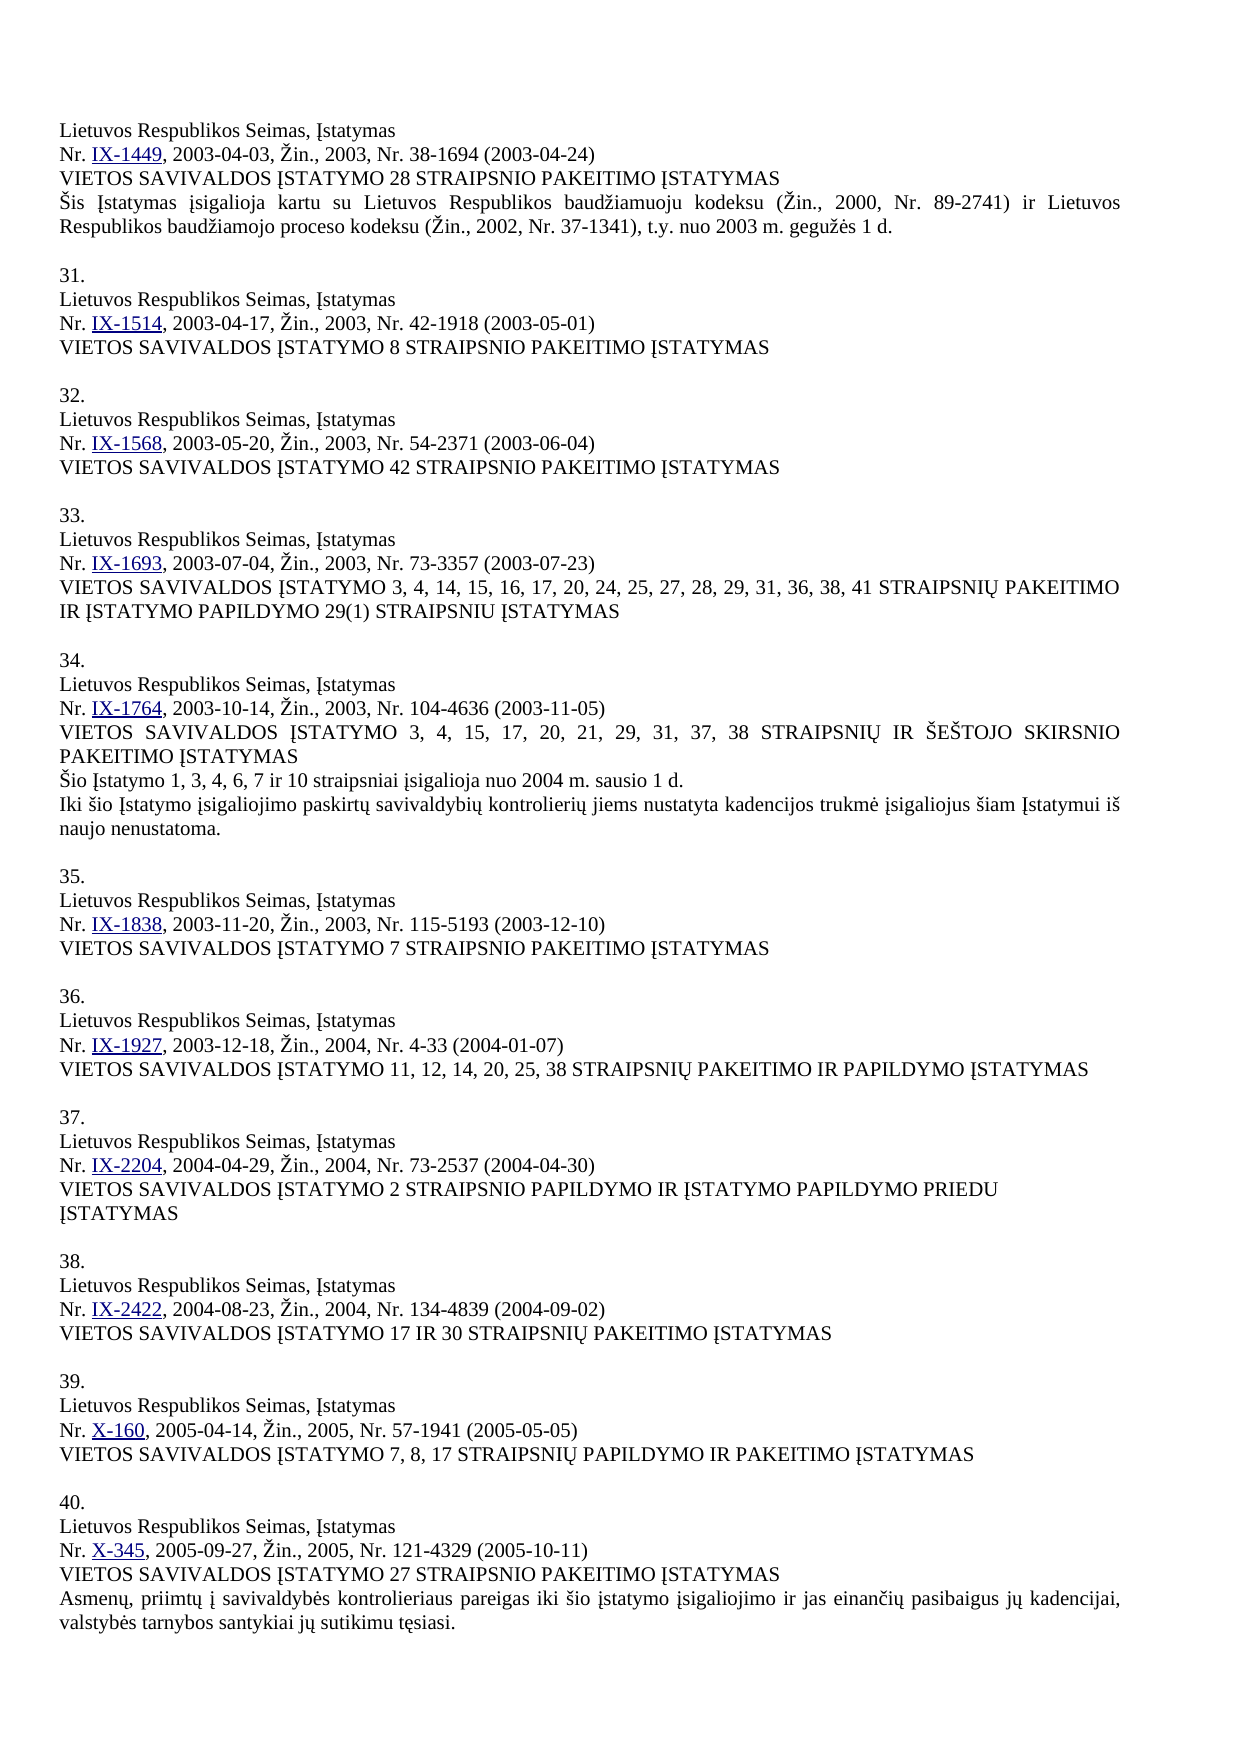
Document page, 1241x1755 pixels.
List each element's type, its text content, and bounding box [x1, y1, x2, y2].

text 40. [59, 1490, 1122, 1514]
text VIETOS SAVIVALDOS ĮSTATYMO 7, 8, 17 STRAIPSNIŲ PAPILDYMO IR PAKEITIMO ĮSTATYMAS [59, 1442, 1122, 1466]
text Lietuvos Respublikos Seimas, Įstatymas [59, 407, 1122, 431]
text 38. [59, 1249, 1122, 1273]
text Nr. IX-1764, 2003-10-14, Žin., 2003, Nr. 104-4636 (2003-11-05) [59, 696, 1122, 720]
text VIETOS SAVIVALDOS ĮSTATYMO 11, 12, 14, 20, 25, 38 STRAIPSNIŲ PAKEITIMO IR PAPILDYMO ĮSTATYMAS [59, 1057, 1122, 1081]
text 31. [59, 262, 1122, 287]
text Nr. IX-1838, 2003-11-20, Žin., 2003, Nr. 115-5193 (2003-12-10) [59, 912, 1122, 936]
text Nr. IX-2422, 2004-08-23, Žin., 2004, Nr. 134-4839 (2004-09-02) [59, 1297, 1122, 1321]
text Lietuvos Respublikos Seimas, Įstatymas [59, 1393, 1122, 1417]
text 34. [59, 647, 1122, 672]
text 36. [59, 984, 1122, 1008]
text VIETOS SAVIVALDOS ĮSTATYMO 3, 4, 15, 17, 20, 21, 29, 31, 37, 38 STRAIPSNIŲ IR ŠEŠTOJO SKIRSNIO PAKEITIMO ĮSTATYMAS [59, 720, 1122, 768]
text Nr. X-160, 2005-04-14, Žin., 2005, Nr. 57-1941 (2005-05-05) [59, 1417, 1122, 1442]
text Lietuvos Respublikos Seimas, Įstatymas [59, 1008, 1122, 1032]
text Nr. X-345, 2005-09-27, Žin., 2005, Nr. 121-4329 (2005-10-11) [59, 1538, 1122, 1562]
text 39. [59, 1369, 1122, 1393]
text 33. [59, 503, 1122, 527]
text Lietuvos Respublikos Seimas, Įstatymas [59, 287, 1122, 311]
text VIETOS SAVIVALDOS ĮSTATYMO 7 STRAIPSNIO PAKEITIMO ĮSTATYMAS [59, 936, 1122, 960]
text Lietuvos Respublikos Seimas, Įstatymas [59, 1129, 1122, 1153]
text Nr. IX-1568, 2003-05-20, Žin., 2003, Nr. 54-2371 (2003-06-04) [59, 431, 1122, 455]
text VIETOS SAVIVALDOS ĮSTATYMO 28 STRAIPSNIO PAKEITIMO ĮSTATYMAS [59, 166, 1122, 190]
text Šio Įstatymo 1, 3, 4, 6, 7 ir 10 straipsniai įsigalioja nuo 2004 m. sausio 1 d. [59, 768, 1122, 792]
text VIETOS SAVIVALDOS ĮSTATYMO 42 STRAIPSNIO PAKEITIMO ĮSTATYMAS [59, 455, 1122, 479]
text Nr. IX-2204, 2004-04-29, Žin., 2004, Nr. 73-2537 (2004-04-30) [59, 1153, 1122, 1177]
text Asmenų, priimtų į savivaldybės kontrolieriaus pareigas iki šio įstatymo įsigaliojimo ir jas einančių pasibaigus jų kadencijai, valstybės tarnybos santykiai jų sutikimu tęsiasi. [59, 1586, 1122, 1634]
text 37. [59, 1105, 1122, 1129]
text VIETOS SAVIVALDOS ĮSTATYMO 27 STRAIPSNIO PAKEITIMO ĮSTATYMAS [59, 1562, 1122, 1586]
text Šis Įstatymas įsigalioja kartu su Lietuvos Respublikos baudžiamuoju kodeksu (Žin., 2000, Nr. 89-2741) ir Lietuvos Respublikos baudžiamojo proceso kodeksu (Žin., 2002, Nr. 37-1341), t.y. nuo 2003 m. gegužės 1 d. [59, 190, 1122, 238]
text Nr. IX-1514, 2003-04-17, Žin., 2003, Nr. 42-1918 (2003-05-01) [59, 311, 1122, 335]
text VIETOS SAVIVALDOS ĮSTATYMO 17 IR 30 STRAIPSNIŲ PAKEITIMO ĮSTATYMAS [59, 1321, 1122, 1345]
text Lietuvos Respublikos Seimas, Įstatymas [59, 1273, 1122, 1297]
text 35. [59, 864, 1122, 888]
text Iki šio Įstatymo įsigaliojimo paskirtų savivaldybių kontrolierių jiems nustatyta kadencijos trukmė įsigaliojus šiam Įstatymui iš naujo nenustatoma. [59, 792, 1122, 840]
text Lietuvos Respublikos Seimas, Įstatymas [59, 672, 1122, 696]
text Lietuvos Respublikos Seimas, Įstatymas [59, 888, 1122, 912]
text Lietuvos Respublikos Seimas, Įstatymas [59, 118, 1122, 142]
text Nr. IX-1927, 2003-12-18, Žin., 2004, Nr. 4-33 (2004-01-07) [59, 1032, 1122, 1057]
text VIETOS SAVIVALDOS ĮSTATYMO 2 STRAIPSNIO PAPILDYMO IR ĮSTATYMO PAPILDYMO PRIEDU ĮSTATYMAS [59, 1177, 1122, 1225]
text Nr. IX-1449, 2003-04-03, Žin., 2003, Nr. 38-1694 (2003-04-24) [59, 142, 1122, 166]
text Lietuvos Respublikos Seimas, Įstatymas [59, 1514, 1122, 1538]
text VIETOS SAVIVALDOS ĮSTATYMO 8 STRAIPSNIO PAKEITIMO ĮSTATYMAS [59, 335, 1122, 359]
text 32. [59, 383, 1122, 407]
text VIETOS SAVIVALDOS ĮSTATYMO 3, 4, 14, 15, 16, 17, 20, 24, 25, 27, 28, 29, 31, 36, 38, 41 STRAIPSNIŲ PAKEITIMO IR ĮSTATYMO PAPILDYMO 29(1) STRAIPSNIU ĮSTATYMAS [59, 575, 1122, 623]
text Lietuvos Respublikos Seimas, Įstatymas [59, 527, 1122, 551]
text Nr. IX-1693, 2003-07-04, Žin., 2003, Nr. 73-3357 (2003-07-23) [59, 551, 1122, 575]
